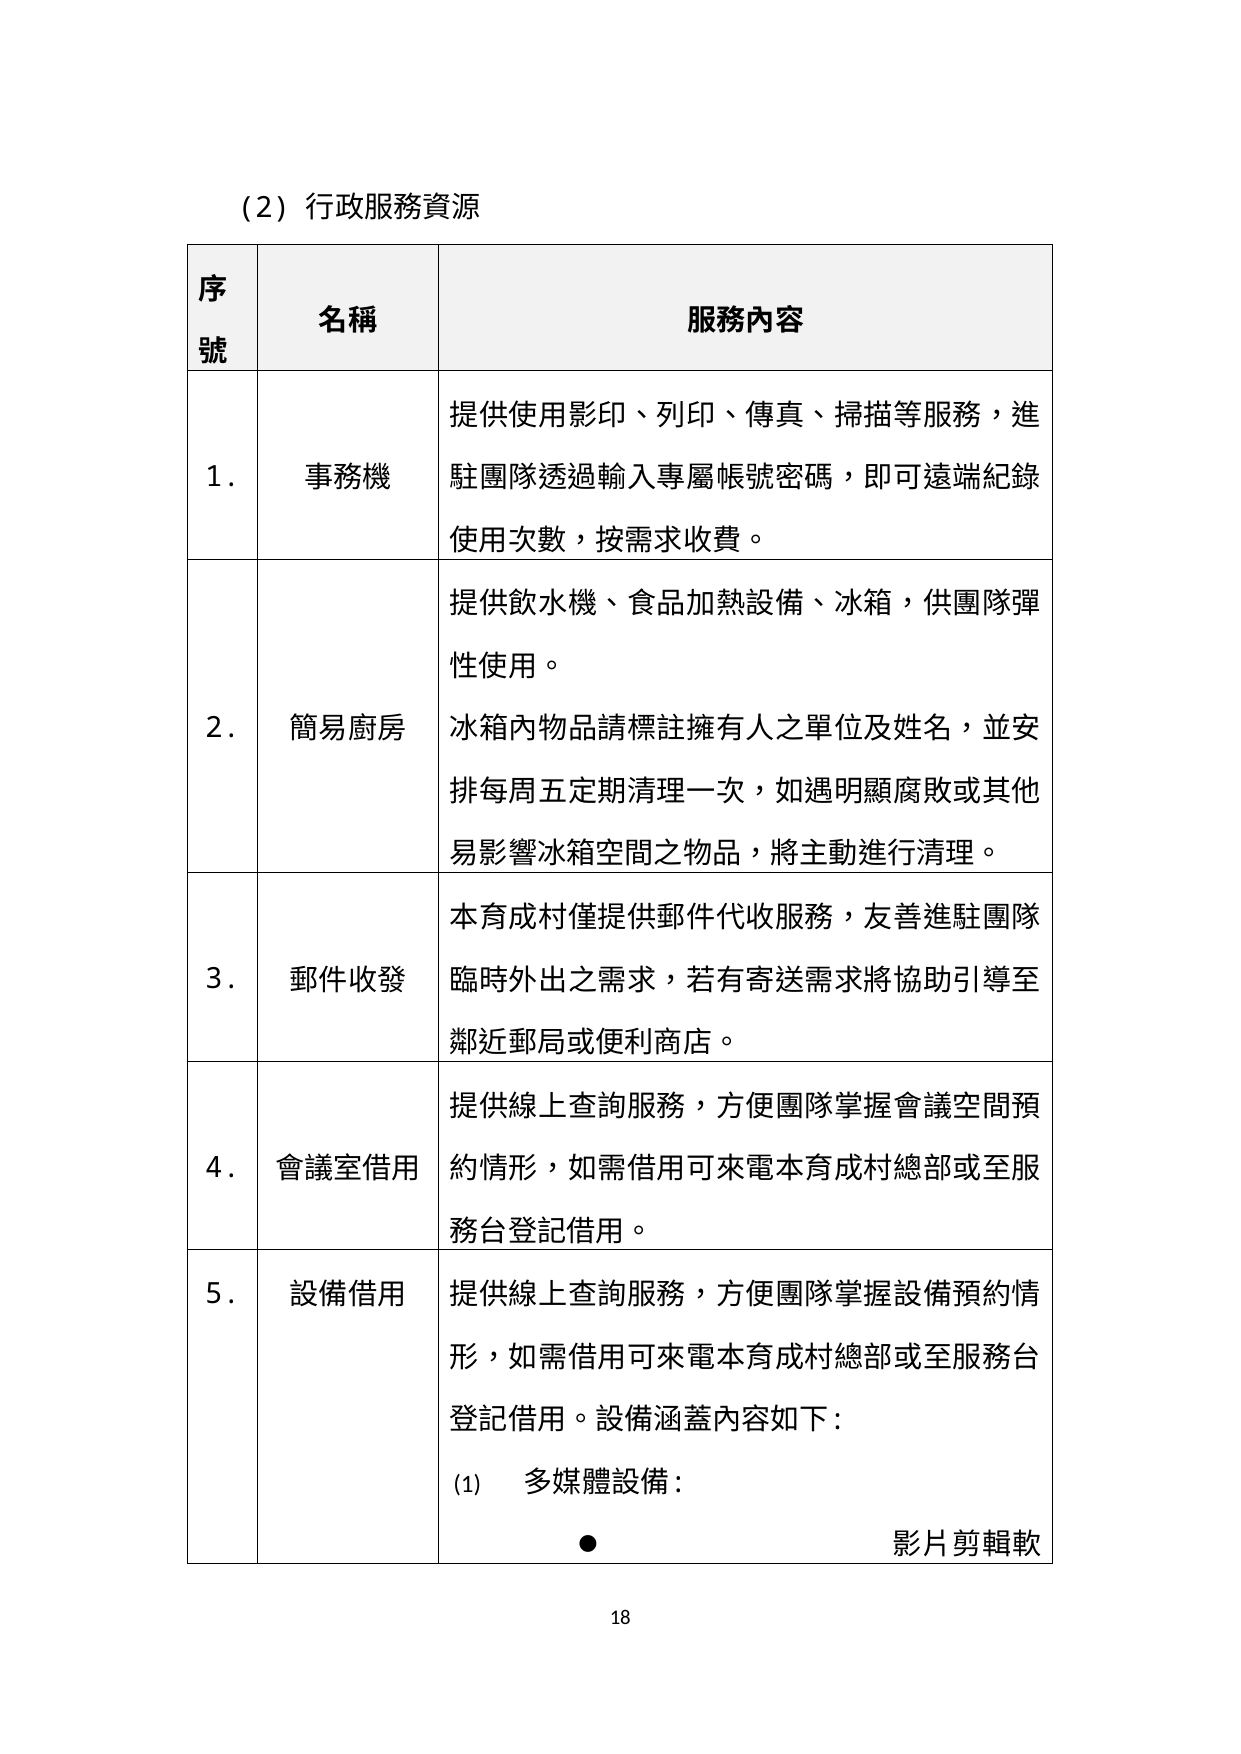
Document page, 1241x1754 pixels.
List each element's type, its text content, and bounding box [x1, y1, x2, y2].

table_header 名稱 [258, 245, 438, 370]
table_cell 本育成村僅提供郵件代收服務，友善進駐團隊臨時外出之需求，若有寄送需求將協助引導至鄰近郵局或便利商店。 [439, 873, 1052, 1061]
table_cell 2. [188, 560, 257, 872]
table_cell 1. [188, 371, 257, 558]
table_cell 5. [188, 1250, 257, 1563]
list 行政服務資源 [237, 163, 1053, 225]
table_cell 設備借用 [258, 1250, 438, 1563]
table_cell 提供線上查詢服務，方便團隊掌握會議空間預約情形，如需借用可來電本育成村總部或至服務台登記借用。 [439, 1062, 1052, 1249]
table_cell 3. [188, 873, 257, 1061]
table_cell 會議室借用 [258, 1062, 438, 1249]
table_cell 提供線上查詢服務，方便團隊掌握設備預約情形，如需借用可來電本育成村總部或至服務台登記借用。設備涵蓋內容如下: 多媒體設備: 影片剪輯軟體 直播設備（布燈、布幕、麥克風、桌上型腳架、USB HUB、直播軟體(GOOGLE MEET、ZOOM)。 SONY HDR-PJ675 數位攝影機、CANON M50相機。 自造設備 3D印表機 雷射切割機 熱昇華轉印機 真空成型機 割字機 金屬打標機 木工設備 [439, 1250, 1052, 1563]
table_cell 提供使用影印、列印、傳真、掃描等服務，進駐團隊透過輸入專屬帳號密碼，即可遠端紀錄使用次數，按需求收費。 [439, 371, 1052, 558]
table_cell 4. [188, 1062, 257, 1249]
table_cell 事務機 [258, 371, 438, 558]
table_cell 提供飲水機、食品加熱設備、冰箱，供團隊彈性使用。 冰箱內物品請標註擁有人之單位及姓名，並安排每周五定期清理一次，如遇明顯腐敗或其他易影響冰箱空間之物品，將主動進行清理。 [439, 560, 1052, 872]
table_cell 簡易廚房 [258, 560, 438, 872]
table_header 序號 [188, 245, 257, 370]
table_header 服務內容 [439, 245, 1052, 370]
table_cell 郵件收發 [258, 873, 438, 1061]
